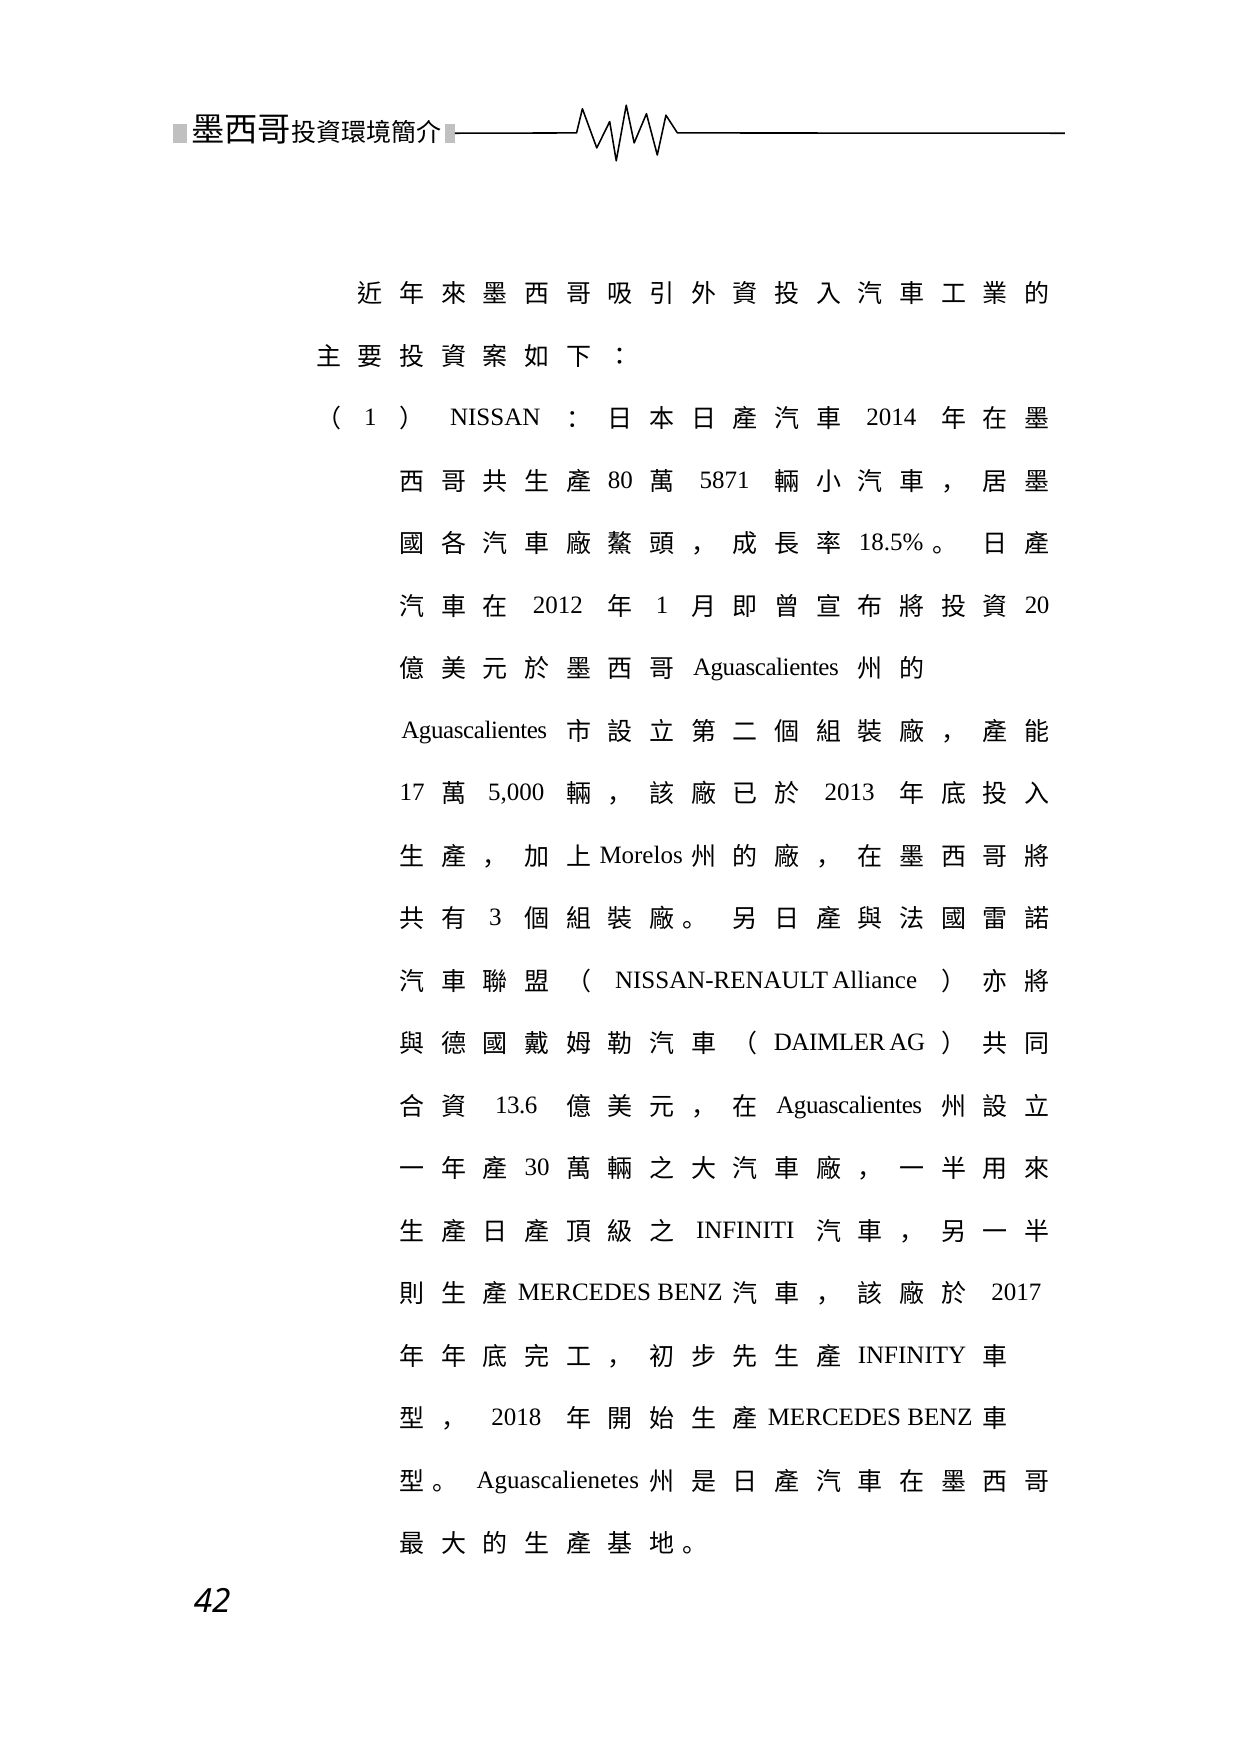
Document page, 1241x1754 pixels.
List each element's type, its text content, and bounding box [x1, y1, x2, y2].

text （1）NISSAN：日本日產汽車2014年在墨西哥共生產80萬5871輛小汽車，居墨國各汽車廠鰲頭，成長率18.5%。日產汽車在2012年1月即曾宣布將投資20億美元於墨西哥Aguascalientes州的Aguascalientes市設立第二個組裝廠，產能17萬5,000輛，該廠已於2013年底投入生產，加上Morelos州的廠，在墨西哥將共有3個組裝廠。另日產與法國雷諾汽車聯盟（NISSAN-RENAULT Alliance）亦將與德國戴姆勒汽車（DAIMLER AG）共同合資13.6億美元，在Aguascalientes州設立一年產30萬輛之大汽車廠，一半用來生產日產頂級之INFINITI汽車，另一半則生產MERCEDES BENZ汽車，該廠於2017年年底完工，初步先生產INFINITY車型，2018年開始生產MERCEDES BENZ車型。Aguascalienetes州是日產汽車在墨西哥最大的生產基地。 [306, 375, 1058, 1563]
text 近年來墨西哥吸引外資投入汽車工業的主要投資案如下： [281, 250, 1058, 375]
